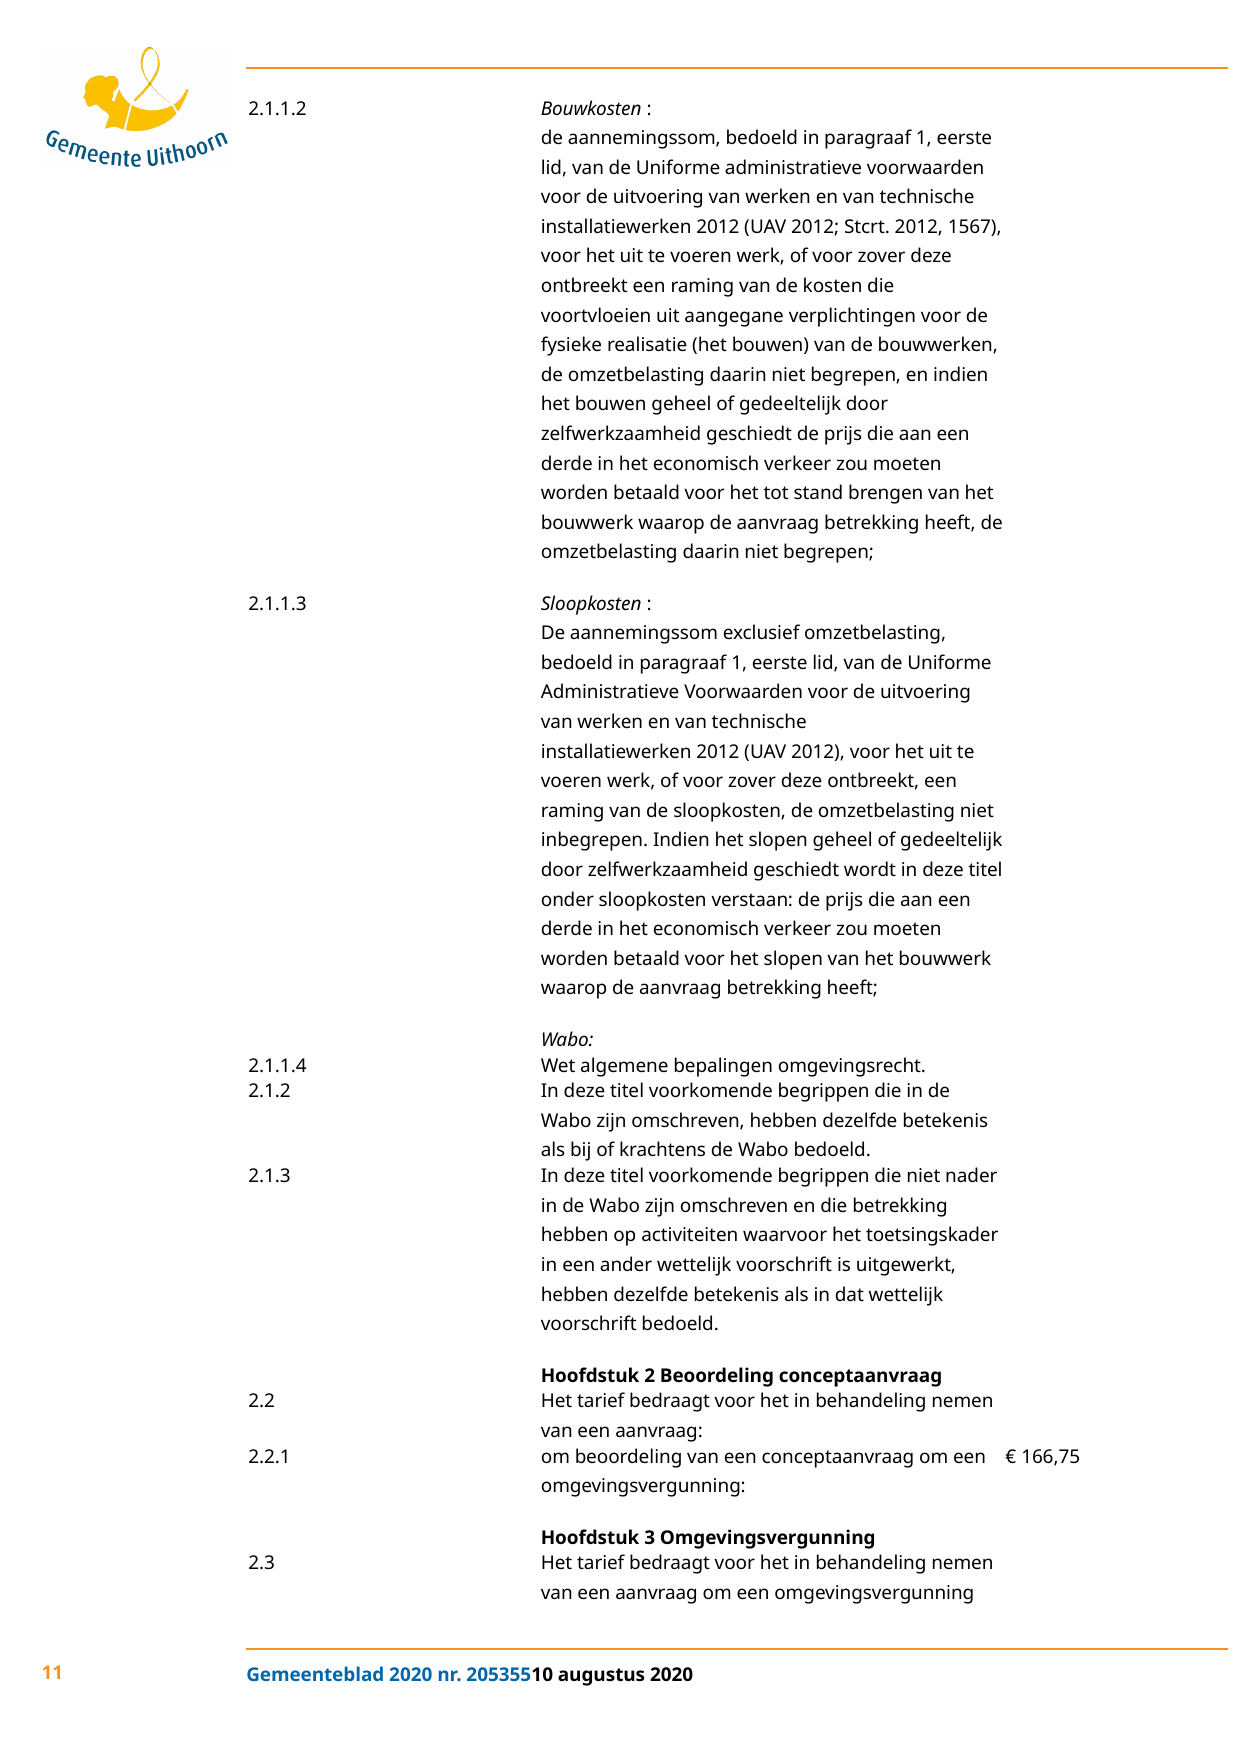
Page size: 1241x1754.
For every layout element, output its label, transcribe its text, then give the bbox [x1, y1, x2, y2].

table_cell [1005, 1388, 1152, 1443]
table_cell Sloopkosten : De aannemingssom exclusief omzetbelasting, bedoeld in paragraaf 1, eerste lid, van de Uniforme Administratieve Voorwaarden voor de uitvoering van werken en van technische installatiewerken 2012 (UAV 2012), voor het uit te voeren werk, of voor zover deze ontbreekt, een raming van de sloopkosten, de omzetbelasting niet inbegrepen. Indien het slopen geheel of gedeeltelijk door zelfwerkzaamheid geschiedt wordt in deze titel onder sloopkosten verstaan: de prijs die aan een derde in het economisch verkeer zou moeten worden betaald voor het slopen van het bouwwerk waarop de aanvraag betrekking heeft; [541, 590, 1005, 1000]
table_cell Wabo: [541, 1026, 1005, 1052]
picture [41, 47, 231, 172]
table_cell [1005, 1524, 1152, 1549]
table_cell [1005, 1078, 1152, 1162]
table_cell 2.2.1 [248, 1443, 541, 1498]
table_cell [248, 1026, 541, 1052]
table_cell [1005, 95, 1152, 564]
table_cell € 166,75 [1005, 1443, 1152, 1498]
table_cell [248, 564, 1152, 590]
table_cell 2.1.1.3 [248, 590, 541, 1000]
table_cell In deze titel voorkomende begrippen die niet nader in de Wabo zijn omschreven en die betrekking hebben op activiteiten waarvoor het toetsingskader in een ander wettelijk voorschrift is uitgewerkt, hebben dezelfde betekenis als in dat wettelijk voorschrift bedoeld. [541, 1163, 1005, 1336]
table_cell Hoofdstuk 3 Omgevingsvergunning [541, 1524, 1005, 1549]
table_cell om beoordeling van een conceptaanvraag om een omgevingsvergunning: [541, 1443, 1005, 1498]
table_cell [248, 1524, 541, 1549]
table_cell [1005, 590, 1152, 1000]
table_cell Het tarief bedraagt voor het in behandeling nemen van een aanvraag om een omgevingsvergunning [541, 1550, 1005, 1605]
table_cell [248, 1498, 1152, 1524]
table_cell 2.3 [248, 1550, 541, 1605]
table_cell 2.1.1.4 [248, 1052, 541, 1077]
table_cell [1005, 1362, 1152, 1387]
table_cell [1005, 1026, 1152, 1052]
table_cell Het tarief bedraagt voor het in behandeling nemen van een aanvraag: [541, 1388, 1005, 1443]
table_cell Wet algemene bepalingen omgevingsrecht. [541, 1052, 1005, 1077]
table_cell 2.1.1.2 [248, 95, 541, 564]
table_cell 2.1.3 [248, 1163, 541, 1336]
table_cell Bouwkosten : de aannemingssom, bedoeld in paragraaf 1, eerste lid, van de Uniforme administratieve voorwaarden voor de uitvoering van werken en van technische installatiewerken 2012 (UAV 2012; Stcrt. 2012, 1567), voor het uit te voeren werk, of voor zover deze ontbreekt een raming van de kosten die voortvloeien uit aangegane verplichtingen voor de fysieke realisatie (het bouwen) van de bouwwerken, de omzetbelasting daarin niet begrepen, en indien het bouwen geheel of gedeeltelijk door zelfwerkzaamheid geschiedt de prijs die aan een derde in het economisch verkeer zou moeten worden betaald voor het tot stand brengen van het bouwwerk waarop de aanvraag betrekking heeft, de omzetbelasting daarin niet begrepen; [541, 95, 1005, 564]
table_cell [248, 1000, 1152, 1026]
table_cell In deze titel voorkomende begrippen die in de Wabo zijn omschreven, hebben dezelfde betekenis als bij of krachtens de Wabo bedoeld. [541, 1078, 1005, 1162]
table_cell 2.1.2 [248, 1078, 541, 1162]
table_cell [248, 1336, 1152, 1362]
table_cell [248, 1362, 541, 1387]
table_cell Hoofdstuk 2 Beoordeling conceptaanvraag [541, 1362, 1005, 1387]
table_cell [1005, 1163, 1152, 1336]
table_cell 2.2 [248, 1388, 541, 1443]
table_cell [1005, 1052, 1152, 1077]
table_cell [1005, 1550, 1152, 1605]
